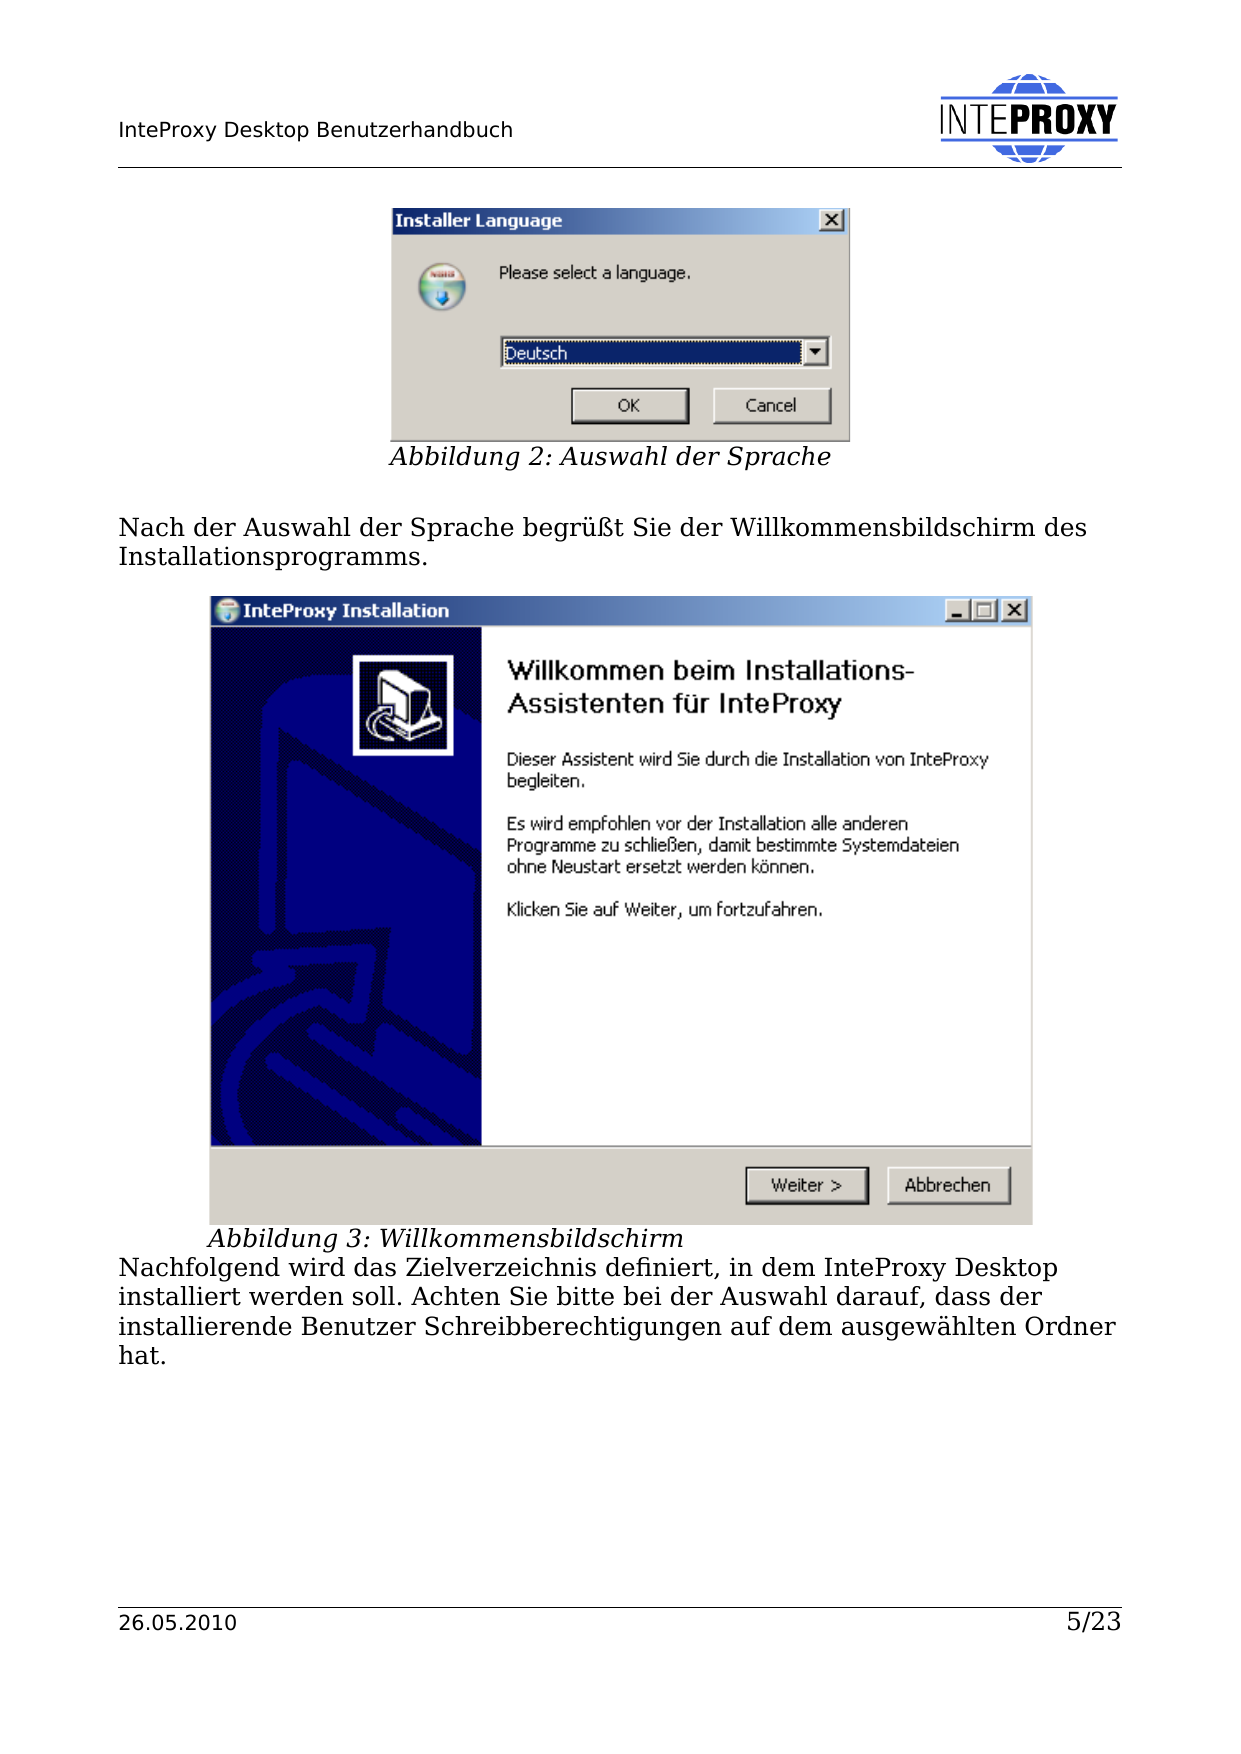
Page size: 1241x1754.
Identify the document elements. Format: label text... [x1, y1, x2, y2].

text Abbildung 3: Willkommensbildschirm [208, 1225, 1032, 1253]
text Nach der Auswahl der Sprache begrüßt Sie der Willkommensbildschirm des Installationsprogramms. [118, 513, 1122, 571]
picture [940, 74, 1118, 163]
text Nachfolgend wird das Zielverzeichnis definiert, in dem InteProxy Desktop installiert werden soll. Achten Sie bitte bei der Auswahl darauf, dass der installierende Benutzer Schreibberechtigungen auf dem ausgewählten Ordner hat. [118, 1111, 1122, 1370]
picture [390, 208, 851, 442]
text Abbildung 2: Auswahl der Sprache [390, 442, 850, 471]
picture [208, 596, 1033, 1225]
